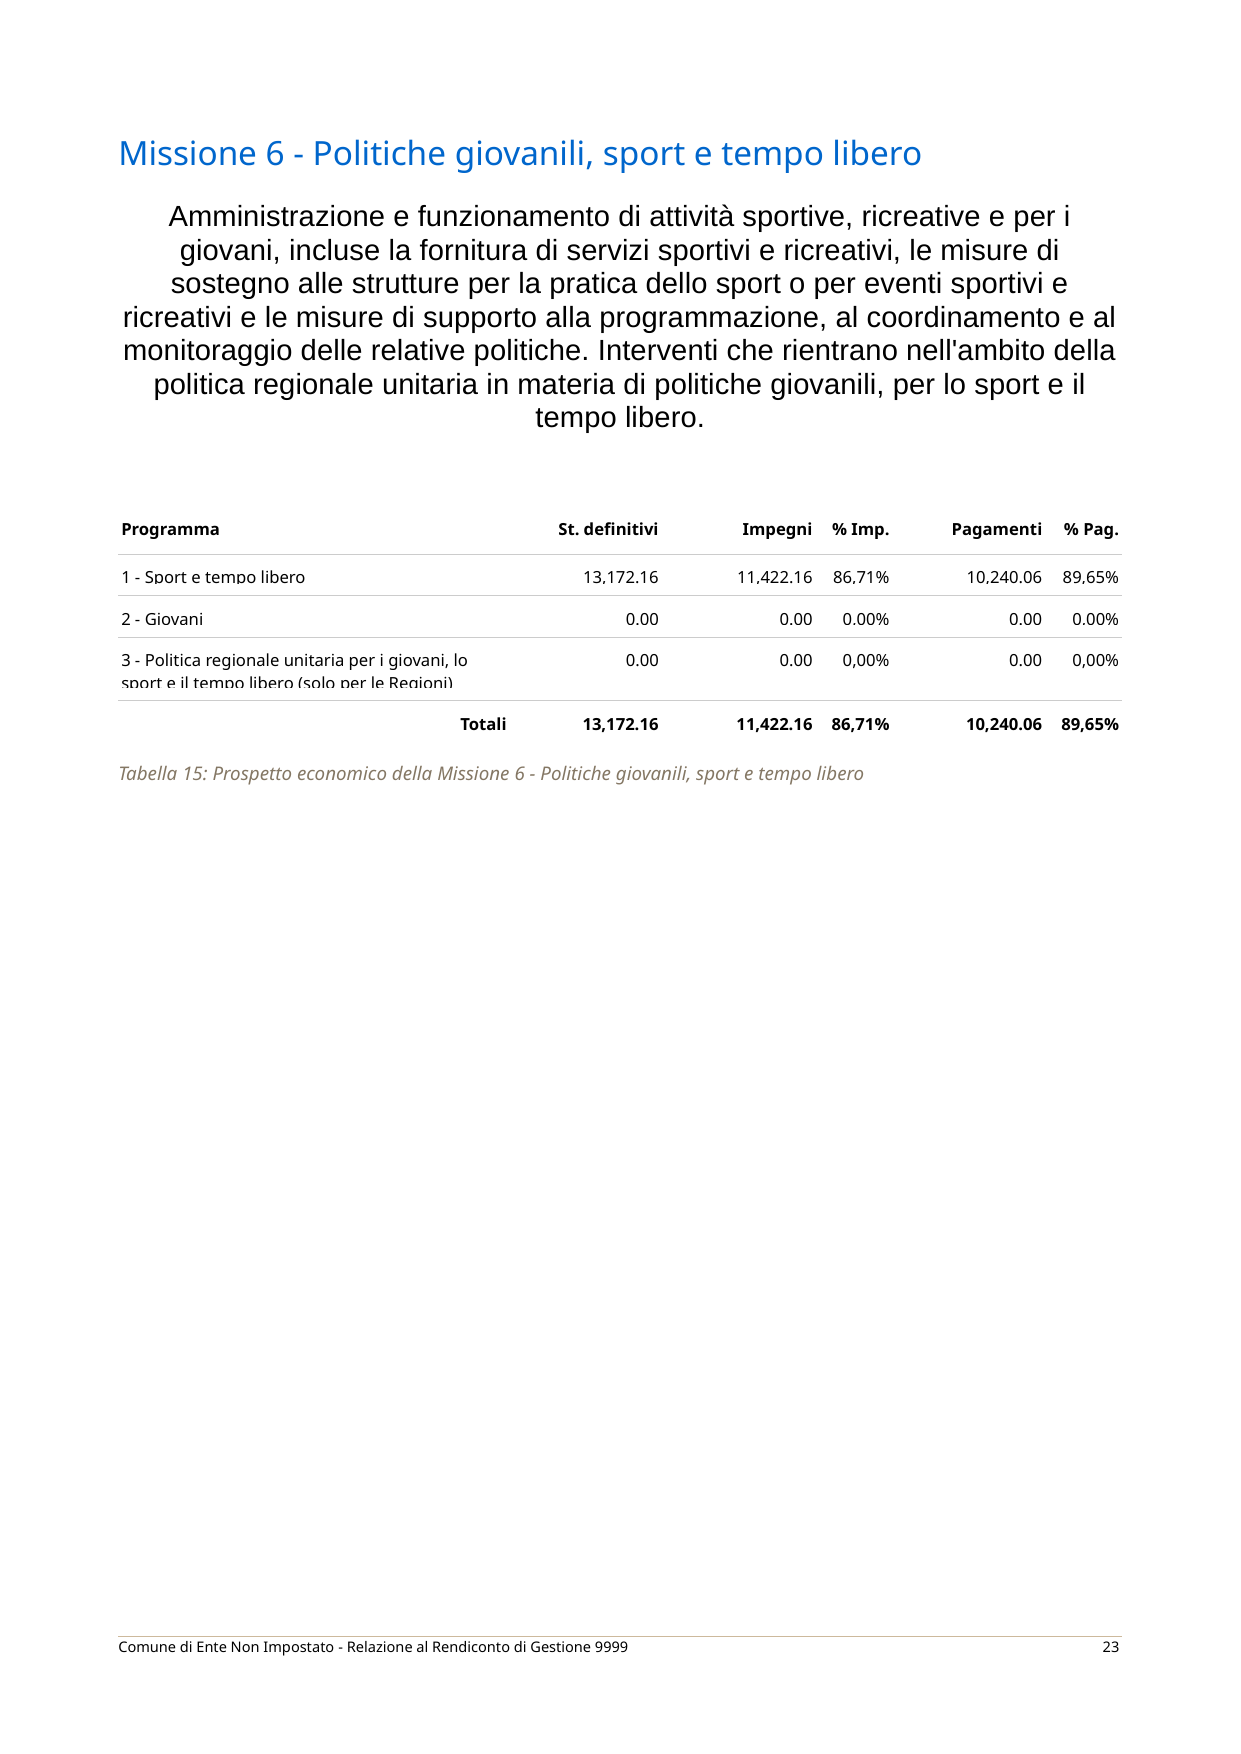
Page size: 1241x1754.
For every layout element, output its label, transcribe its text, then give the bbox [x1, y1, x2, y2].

table_cell 86,71% [815, 701, 892, 748]
table_cell Totali [118, 701, 509, 748]
table_cell 3 - Politica regionale unitaria per i giovani, lo sport e il tempo libero (solo per le Regioni) [118, 638, 509, 699]
table_cell 0,00% [1045, 638, 1122, 699]
table_cell 86,71% [815, 555, 892, 595]
table_cell 0,00% [815, 638, 892, 699]
table_header % Imp. [815, 505, 892, 553]
table_cell 0,00 [512, 638, 661, 699]
table_cell 10.240,06 [892, 701, 1045, 748]
table_cell 11.422,16 [661, 701, 815, 748]
table_cell 2 - Giovani [118, 596, 509, 637]
table_cell 89,65% [1045, 555, 1122, 595]
text Missione 6 - Politiche giovanili, sport e tempo libero [118, 130, 1122, 175]
text Tabella 15: Prospetto economico della Missione 6 - Politiche giovanili, sport e tempo libero [118, 760, 1122, 786]
table_cell 89,65% [1045, 701, 1122, 748]
table_cell 1 - Sport e tempo libero [118, 555, 509, 595]
table_cell 0,00 [512, 596, 661, 637]
table_cell 0,00 [892, 638, 1045, 699]
table_cell 0,00 [892, 596, 1045, 637]
table_cell 10.240,06 [892, 555, 1045, 595]
table_cell 0,00 [661, 638, 815, 699]
text Amministrazione e funzionamento di attività sportive, ricreative e per i giovani, incluse la fornitura di servizi sportivi e ricreativi, le misure di sostegno alle strutture per la pratica dello sport o per eventi sportivi e ricreativi e le misure di supporto alla programmazione, al coordinamento e al monitoraggio delle relative politiche. Interventi che rientrano nell'ambito della politica regionale unitaria in materia di politiche giovanili, per lo sport e il tempo libero. [118, 199, 1122, 434]
table_cell 0,00 [661, 596, 815, 637]
table_header Programma [118, 505, 509, 553]
table_cell 13.172,16 [512, 701, 661, 748]
table_header St. definitivi [512, 505, 661, 553]
table_header % Pag. [1045, 505, 1122, 553]
table_cell 13.172,16 [512, 555, 661, 595]
table_cell 0,00% [815, 596, 892, 637]
table_header Pagamenti [892, 505, 1045, 553]
table_cell 11.422,16 [661, 555, 815, 595]
table_cell 0,00% [1045, 596, 1122, 637]
table_header Impegni [661, 505, 815, 553]
